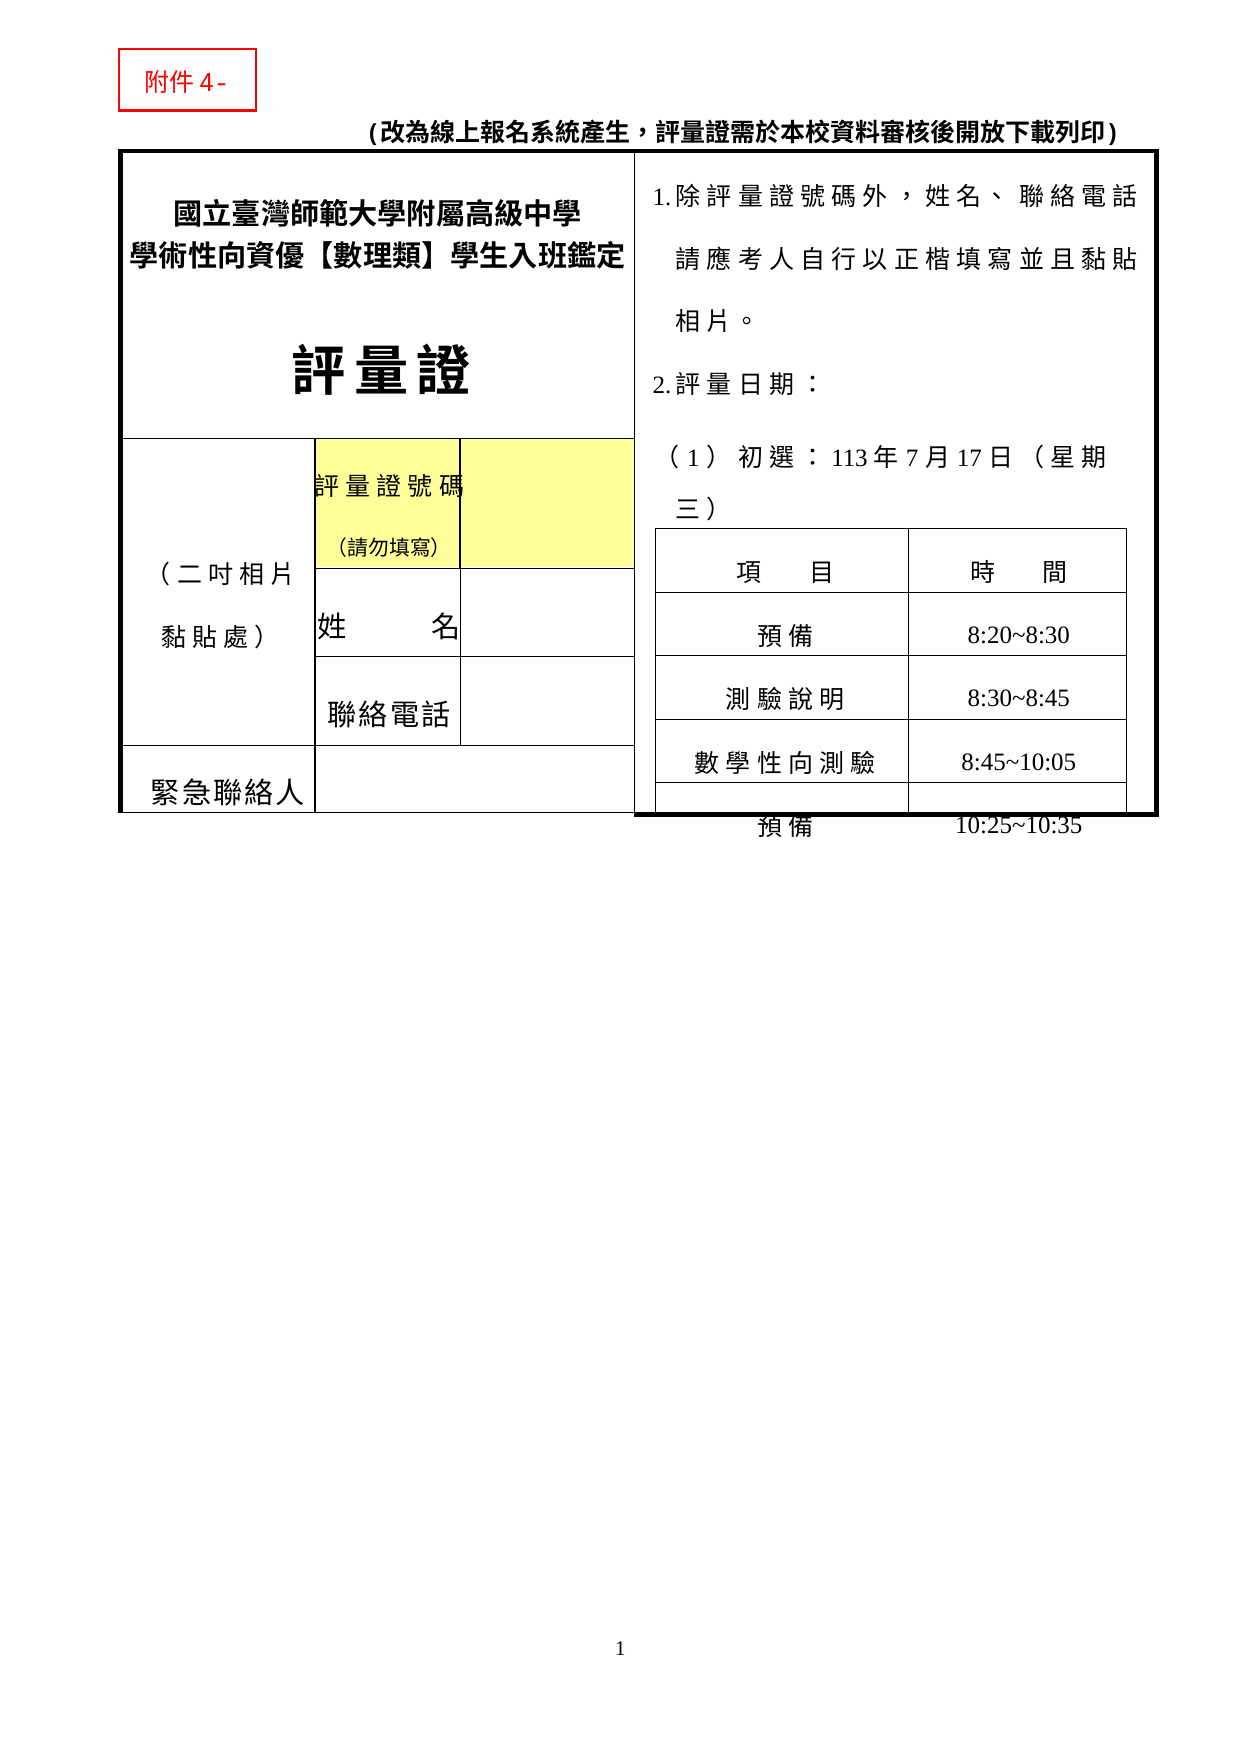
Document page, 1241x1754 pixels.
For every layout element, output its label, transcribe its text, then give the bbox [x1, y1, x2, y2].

table_header 1.除評量證號碼外，姓名、聯絡電話請應考人自行以正楷填寫並且黏貼相片。 2.評量日期： （1）初選：113年7月17日（星期三） [635, 153, 1154, 812]
table_cell 緊急聯絡人 [123, 746, 314, 812]
table_cell 8:20~8:30 [909, 593, 1126, 655]
table_header 國立臺灣師範大學附屬高級中學 學術性向資優【數理類】學生入班鑑定 評量證 [123, 153, 634, 438]
table_cell 聯絡電話 [316, 657, 460, 745]
table_cell [461, 657, 634, 745]
table_cell （二吋相片黏貼處） [123, 439, 314, 745]
table_cell 預備 [656, 593, 908, 655]
table_cell [461, 439, 634, 567]
table_cell 測驗說明 [656, 656, 908, 719]
table_cell 數學性向測驗 [656, 720, 908, 782]
table_cell 評量證號碼 （請勿填寫） [316, 439, 459, 567]
table_cell 10:25~10:35 [909, 783, 1126, 812]
table_cell 8:30~8:45 [909, 656, 1126, 719]
text (改為線上報名系統產生，評量證需於本校資料審核後開放下載列印) [120, 112, 1120, 148]
table_header 項 目 [656, 529, 908, 592]
text 附件4-1 [136, 59, 239, 101]
table_cell 8:45~10:05 [909, 720, 1126, 782]
table_header 時 間 [909, 529, 1126, 592]
table_cell 預備 [656, 783, 908, 812]
table_cell [461, 569, 634, 656]
table_cell 姓 名 [316, 569, 460, 656]
text [120, 50, 255, 109]
table_cell [316, 746, 634, 812]
